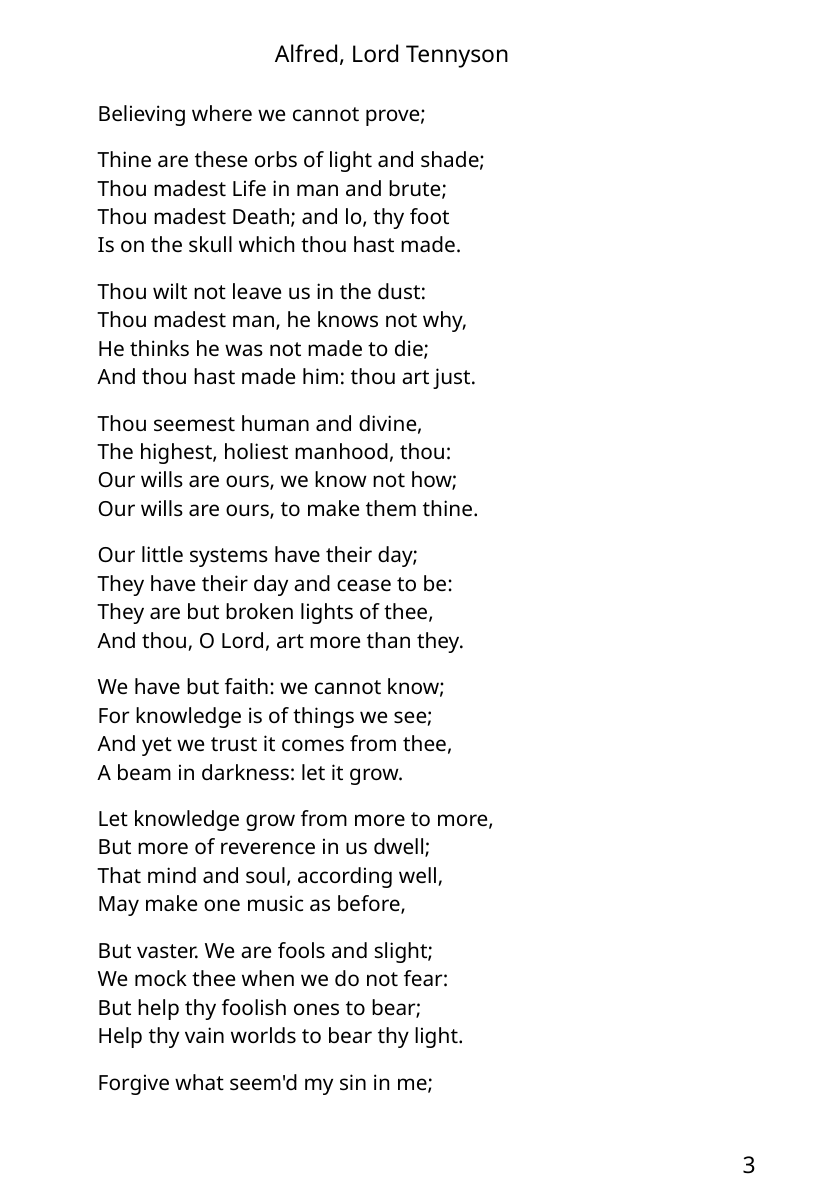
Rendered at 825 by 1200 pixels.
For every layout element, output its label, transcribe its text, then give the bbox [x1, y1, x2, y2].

text The highest, holiest manhood, thou: [97, 437, 727, 466]
text Thou wilt not leave us in the dust: [97, 277, 727, 305]
text Thou seemest human and divine, [97, 409, 727, 437]
text Our wills are ours, to make them thine. [97, 494, 727, 522]
text They have their day and cease to be: [97, 569, 727, 597]
text A beam in darkness: let it grow. [97, 758, 727, 786]
text Thine are these orbs of light and shade; [97, 145, 727, 174]
text That mind and soul, according well, [97, 861, 727, 889]
text Believing where we cannot prove; [97, 99, 727, 127]
text He thinks he was not made to die; [97, 334, 727, 362]
text We mock thee when we do not fear: [97, 964, 727, 993]
text And thou hast made him: thou art just. [97, 362, 727, 391]
text We have but faith: we cannot know; [97, 672, 727, 701]
text And yet we trust it comes from thee, [97, 729, 727, 758]
text Our little systems have their day; [97, 541, 727, 569]
text Thou madest Life in man and brute; [97, 174, 727, 202]
text But vaster. We are fools and slight; [97, 936, 727, 964]
text May make one music as before, [97, 889, 727, 918]
text Thou madest man, he knows not why, [97, 305, 727, 334]
text Forgive what seem'd my sin in me; [97, 1068, 727, 1096]
text They are but broken lights of thee, [97, 597, 727, 626]
text Help thy vain worlds to bear thy light. [97, 1021, 727, 1049]
text Thou madest Death; and lo, thy foot [97, 202, 727, 231]
text And thou, O Lord, art more than they. [97, 626, 727, 654]
text But help thy foolish ones to bear; [97, 993, 727, 1021]
text Is on the skull which thou hast made. [97, 231, 727, 259]
text But more of reverence in us dwell; [97, 832, 727, 861]
text Our wills are ours, we know not how; [97, 466, 727, 494]
text Let knowledge grow from more to more, [97, 804, 727, 832]
text For knowledge is of things we see; [97, 701, 727, 729]
